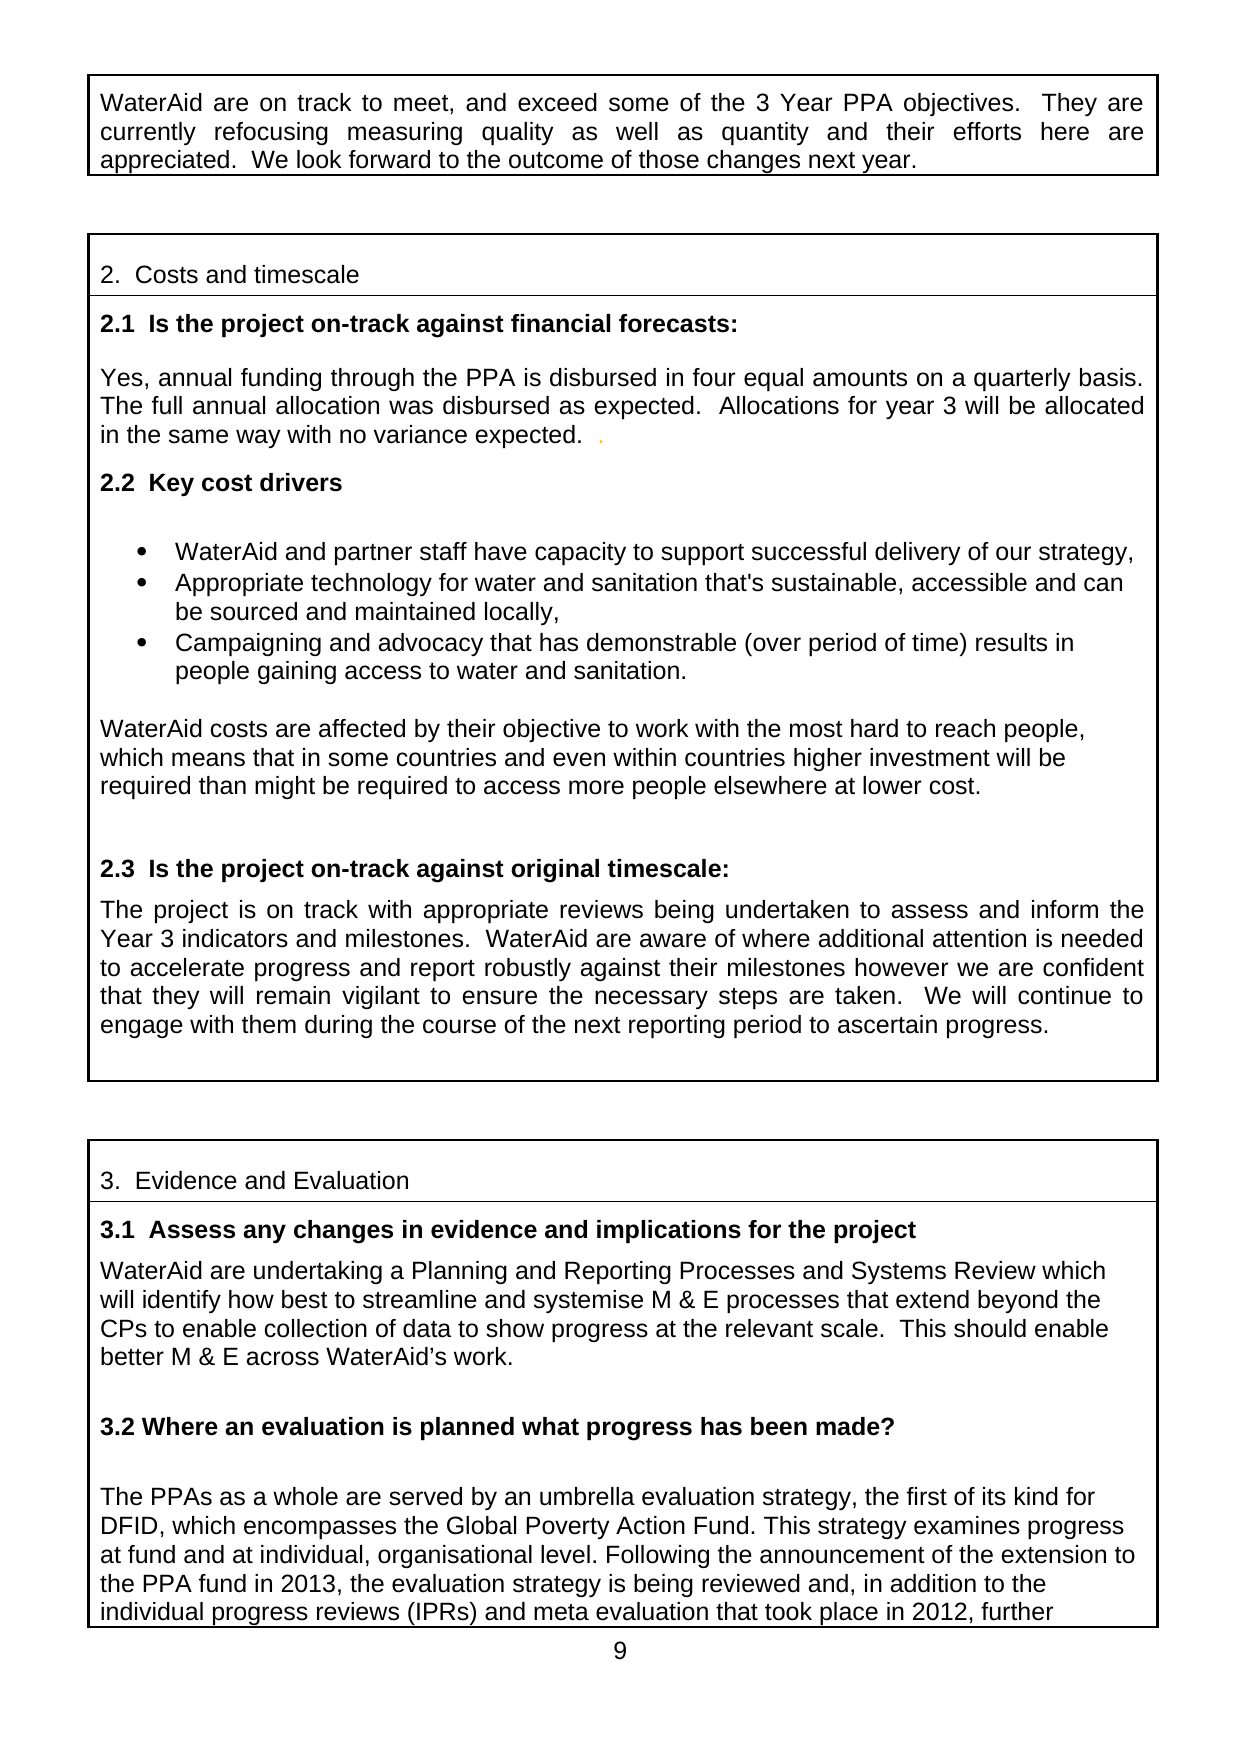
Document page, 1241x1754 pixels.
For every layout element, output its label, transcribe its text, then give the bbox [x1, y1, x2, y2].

table_cell Is the project on-track against financial forecasts: Yes, annual funding through the PPA is disbursed in four equal amounts on a quarterly basis. The full annual allocation was disbursed as expected. Allocations for year 3 will be allocated in the same way with no variance expected. . Key cost drivers WaterAid and partner staff have capacity to support successful delivery of our strategy, Appropriate technology for water and sanitation that's sustainable, accessible and can be sourced and maintained locally, Campaigning and advocacy that has demonstrable (over period of time) results in people gaining access to water and sanitation. WaterAid costs are affected by their objective to work with the most hard to reach people, which means that in some countries and even within countries higher investment will be required than might be required to access more people elsewhere at lower cost. Is the project on-track against original timescale: The project is on track with appropriate reviews being undertaken to assess and inform the Year 3 indicators and milestones. WaterAid are aware of where additional attention is needed to accelerate progress and report robustly against their milestones however we are confident that they will remain vigilant to ensure the necessary steps are taken. We will continue to engage with them during the course of the next reporting period to ascertain progress. [90, 296, 1156, 1080]
table_header 3. Evidence and Evaluation [90, 1141, 1156, 1201]
table_cell 3.1 Assess any changes in evidence and implications for the project WaterAid are undertaking a Planning and Reporting Processes and Systems Review which will identify how best to streamline and systemise M & E processes that extend beyond the CPs to enable collection of data to show progress at the relevant scale. This should enable better M & E across WaterAid’s work. 3.2 Where an evaluation is planned what progress has been made? The PPAs as a whole are served by an umbrella evaluation strategy, the first of its kind for DFID, which encompasses the Global Poverty Action Fund. This strategy examines progress at fund and at individual, organisational level. Following the announcement of the extension to the PPA fund in 2013, the evaluation strategy is being reviewed and, in addition to the individual progress reviews (IPRs) and meta evaluation that took place in 2012, further [90, 1202, 1156, 1626]
table_cell WaterAid are on track to meet, and exceed some of the 3 Year PPA objectives. They are currently refocusing measuring quality as well as quantity and their efforts here are appreciated. We look forward to the outcome of those changes next year. [90, 76, 1156, 174]
table_header 2. Costs and timescale [90, 235, 1156, 295]
